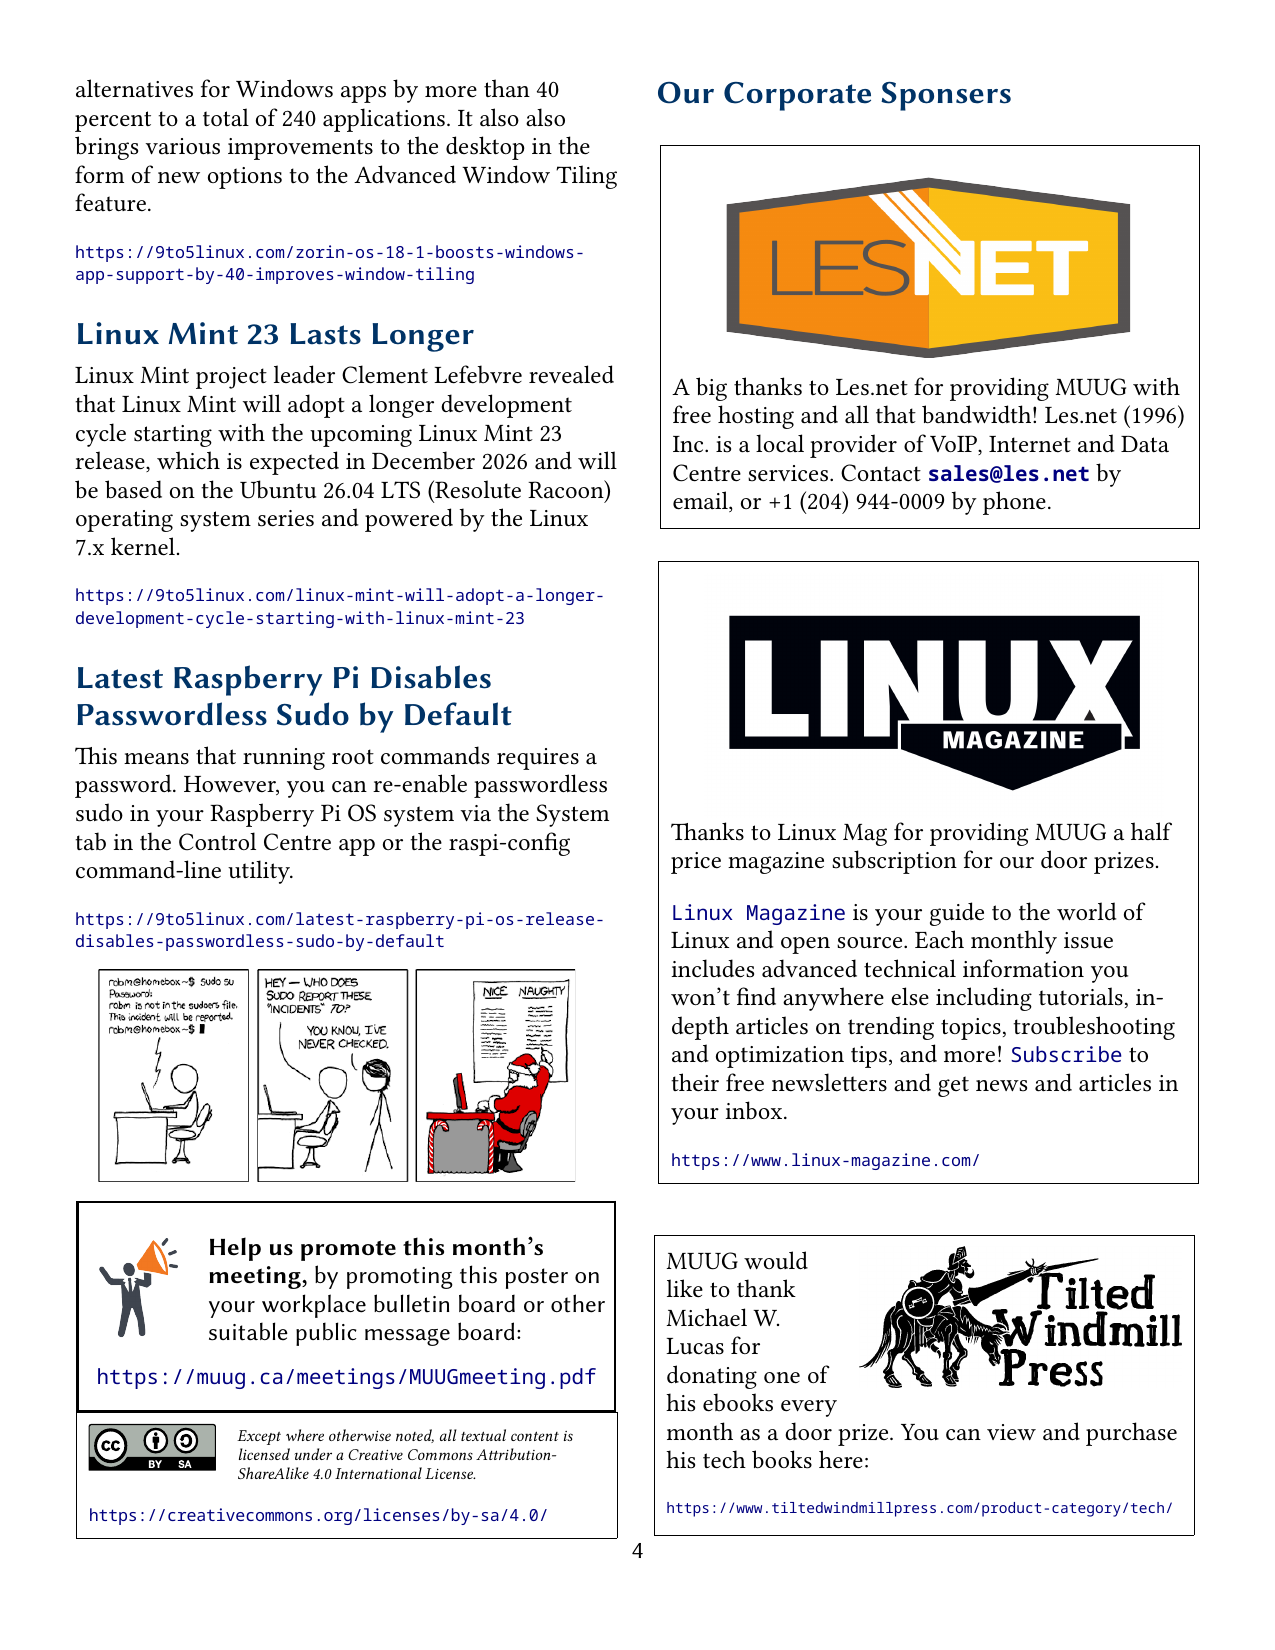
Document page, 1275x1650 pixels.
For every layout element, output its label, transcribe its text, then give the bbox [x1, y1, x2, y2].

picture [859, 1246, 1182, 1388]
subtitle Our Corporate Sponsers [656, 75, 1200, 112]
text Linux Magazine is your guide to the world of Linux and open source. Each monthly issue includes advanced technical information you won’t find anywhere else including tutorials, in-depth articles on trending topics, troubleshooting and optimization tips, and more! Subscribe to their free newsletters and get news and articles in your inbox. [671, 898, 1186, 1126]
picture [704, 573, 1164, 818]
text Linux Mint project leader Clement Lefebvre revealed that Linux Mint will adopt a longer development cycle starting with the upcoming Linux Mint 23 release, which is expected in December 2026 and will be based on the Ubuntu 26.04 LTS (Resolute Racoon) operating system series and powered by the Linux 7.x kernel. [75, 361, 619, 561]
subtitle https://creativecommons.org/licenses/by-sa/4.0/ [88, 1503, 605, 1526]
text MUUG would like to thank Michael W. Lucas for donating one of his ebooks every month as a door prize. You can view and purchase his tech books here: [666, 1247, 1182, 1475]
text Thanks to Linux Mag for providing MUUG a half price magazine subscription for our door prizes. [671, 573, 1186, 875]
subtitle https://9to5linux.com/linux-mint-will-adopt-a-longer-development-cycle-starting-with-linux-mint-23 [75, 584, 619, 629]
text A big thanks to Les.net for providing MUUG with free hosting and all that bandwidth! Les.net (1996) Inc. is a local provider of VoIP, Internet and Data Centre services. Contact sales@les.net by email, or +1 (204) 944-0009 by phone. [672, 158, 1187, 516]
subtitle https://www.linux-magazine.com/ [671, 1148, 1186, 1171]
subtitle https://9to5linux.com/latest-raspberry-pi-os-release-disables-passwordless-sudo-by-default [75, 907, 619, 952]
subtitle https://muug.ca/meetings/MUUGmeeting.pdf [79, 1362, 614, 1390]
text alternatives for Windows apps by more than 40 percent to a total of 240 applications. It also also brings various improvements to the desktop in the form of new options to the Advanced Window Tiling feature. [75, 75, 619, 218]
subtitle Linux Mint 23 Lasts Longer [75, 316, 619, 352]
picture [98, 969, 576, 1182]
picture [726, 177, 1131, 358]
subtitle Latest Raspberry Pi Disables Passwordless Sudo by Default [75, 659, 619, 733]
picture [84, 1233, 193, 1342]
subtitle Help us promote this month’s meeting, by promoting this poster on your workplace bulletin board or other suitable public message board: [79, 1233, 614, 1347]
subtitle https://9to5linux.com/zorin-os-18-1-boosts-windows-app-support-by-40-improves-window-tiling [75, 240, 619, 286]
text This means that running root commands requires a password. However, you can re-enable passwordless sudo in your Raspberry Pi OS system via the System tab in the Control Centre app or the raspi-config command-line utility. [75, 742, 619, 884]
text Except where otherwise noted, all textual content is licensed under a Creative Commons Attribution-ShareAlike 4.0 International License. [88, 1424, 605, 1484]
subtitle https://www.tiltedwindmillpress.com/product-category/tech/ [666, 1498, 1182, 1517]
